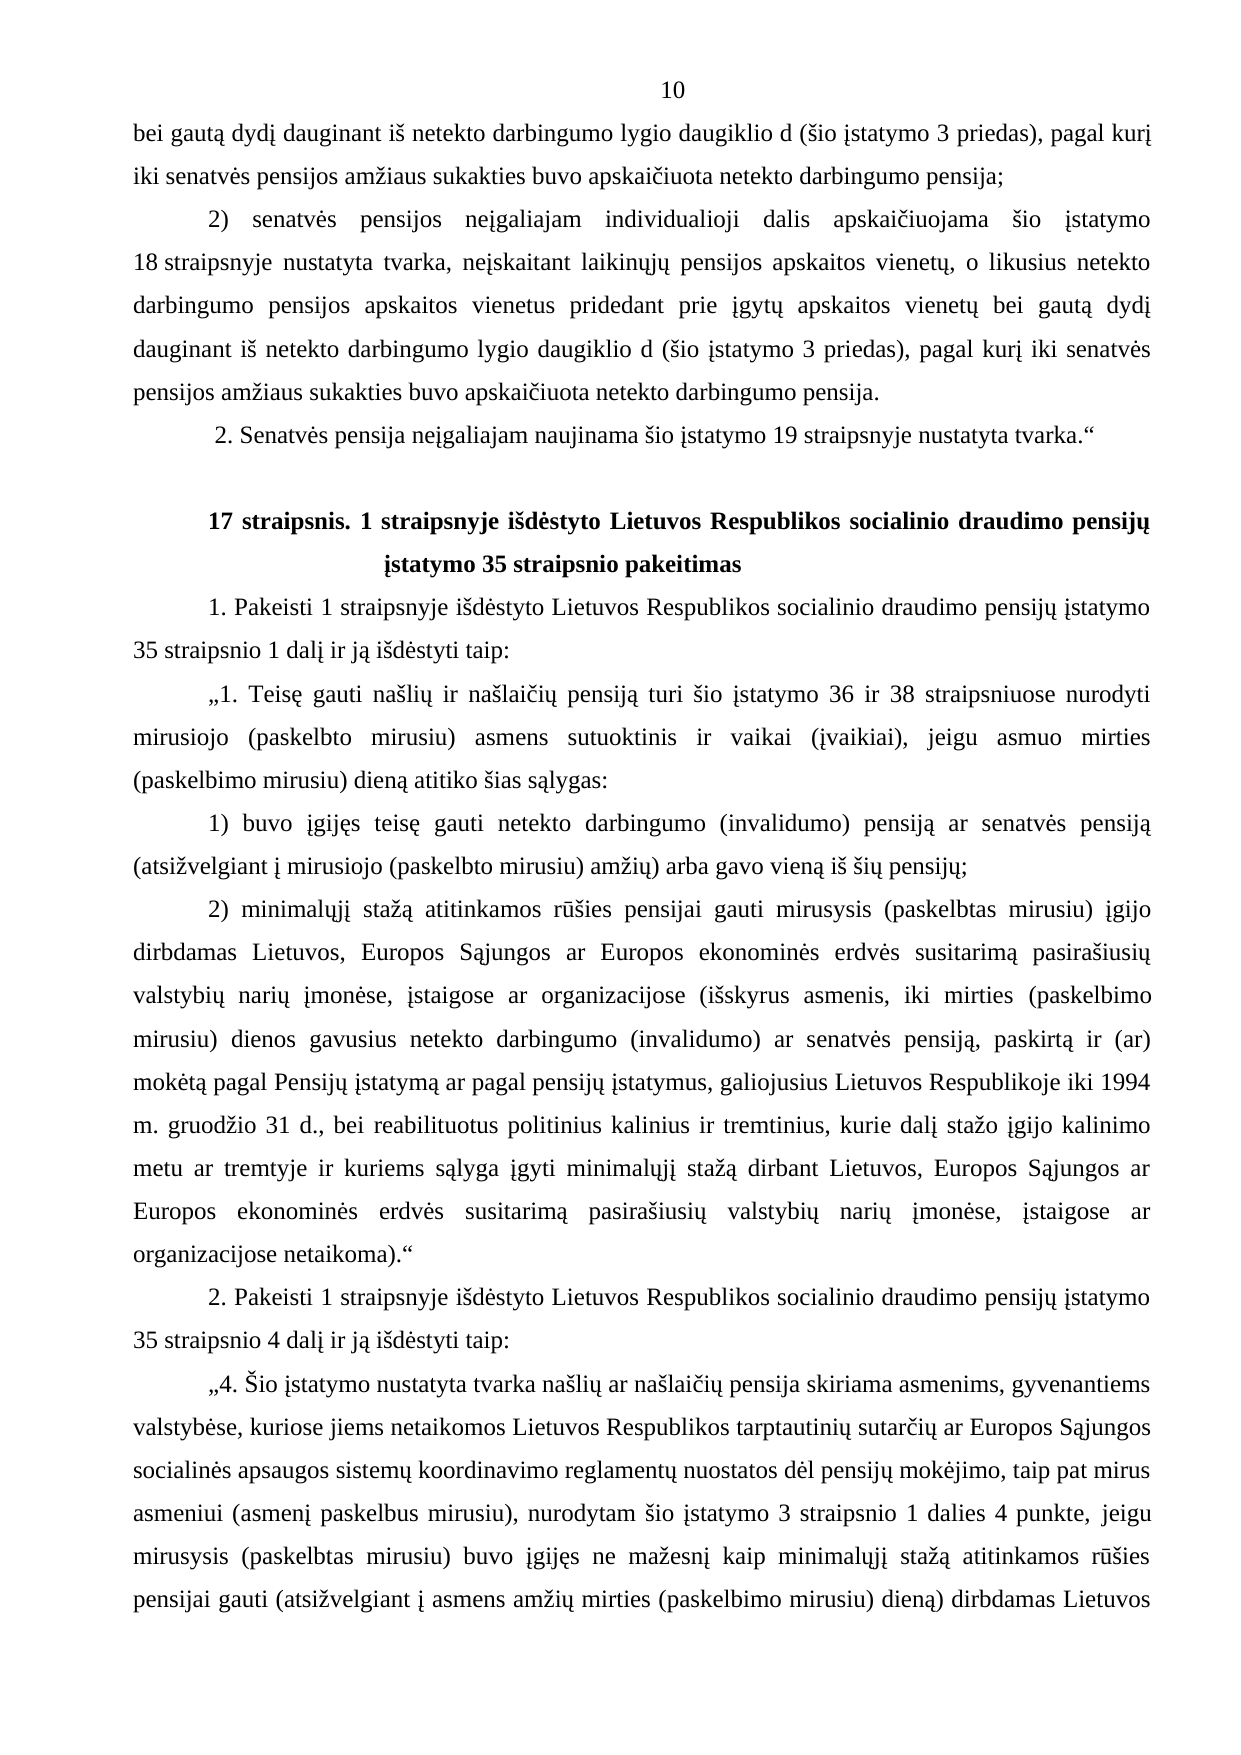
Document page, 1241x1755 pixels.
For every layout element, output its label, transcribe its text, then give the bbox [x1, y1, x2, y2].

text 2. Senatvės pensija neįgaliajam naujinama šio įstatymo 19 straipsnyje nustatyta tvarka.“ [133, 420, 1152, 449]
text 17 straipsnis. 1 straipsnyje išdėstyto Lietuvos Respublikos socialinio draudimo pensijų įstatymo 35 straipsnio pakeitimas [208, 506, 1152, 578]
text 1. Pakeisti 1 straipsnyje išdėstyto Lietuvos Respublikos socialinio draudimo pensijų įstatymo 35 straipsnio 1 dalį ir ją išdėstyti taip: [133, 592, 1152, 664]
text 2. Pakeisti 1 straipsnyje išdėstyto Lietuvos Respublikos socialinio draudimo pensijų įstatymo 35 straipsnio 4 dalį ir ją išdėstyti taip: [133, 1282, 1152, 1354]
text 1) buvo įgijęs teisę gauti netekto darbingumo (invalidumo) pensiją ar senatvės pensiją (atsižvelgiant į mirusiojo (paskelbto mirusiu) amžių) arba gavo vieną iš šių pensijų; [133, 808, 1152, 880]
text 2) senatvės pensijos neįgaliajam individualioji dalis apskaičiuojama šio įstatymo 18 straipsnyje nustatyta tvarka, neįskaitant laikinųjų pensijos apskaitos vienetų, o likusius netekto darbingumo pensijos apskaitos vienetus pridedant prie įgytų apskaitos vienetų bei gautą dydį dauginant iš netekto darbingumo lygio daugiklio d (šio įstatymo 3 priedas), pagal kurį iki senatvės pensijos amžiaus sukakties buvo apskaičiuota netekto darbingumo pensija. [133, 204, 1152, 406]
text „4. Šio įstatymo nustatyta tvarka našlių ar našlaičių pensija skiriama asmenims, gyvenantiems valstybėse, kuriose jiems netaikomos Lietuvos Respublikos tarptautinių sutarčių ar Europos Sąjungos socialinės apsaugos sistemų koordinavimo reglamentų nuostatos dėl pensijų mokėjimo, taip pat mirus asmeniui (asmenį paskelbus mirusiu), nurodytam šio įstatymo 3 straipsnio 1 dalies 4 punkte, jeigu mirusysis (paskelbtas mirusiu) buvo įgijęs ne mažesnį kaip minimalųjį stažą atitinkamos rūšies pensijai gauti (atsižvelgiant į asmens amžių mirties (paskelbimo mirusiu) dieną) dirbdamas Lietuvos [133, 1369, 1152, 1613]
text bei gautą dydį dauginant iš netekto darbingumo lygio daugiklio d (šio įstatymo 3 priedas), pagal kurį iki senatvės pensijos amžiaus sukakties buvo apskaičiuota netekto darbingumo pensija; [133, 118, 1152, 190]
text 2) minimalųjį stažą atitinkamos rūšies pensijai gauti mirusysis (paskelbtas mirusiu) įgijo dirbdamas Lietuvos, Europos Sąjungos ar Europos ekonominės erdvės susitarimą pasirašiusių valstybių narių įmonėse, įstaigose ar organizacijose (išskyrus asmenis, iki mirties (paskelbimo mirusiu) dienos gavusius netekto darbingumo (invalidumo) ar senatvės pensiją, paskirtą ir (ar) mokėtą pagal Pensijų įstatymą ar pagal pensijų įstatymus, galiojusius Lietuvos Respublikoje iki 1994 m. gruodžio 31 d., bei reabilituotus politinius kalinius ir tremtinius, kurie dalį stažo įgijo kalinimo metu ar tremtyje ir kuriems sąlyga įgyti minimalųjį stažą dirbant Lietuvos, Europos Sąjungos ar Europos ekonominės erdvės susitarimą pasirašiusių valstybių narių įmonėse, įstaigose ar organizacijose netaikoma).“ [133, 894, 1152, 1268]
text „1. Teisę gauti našlių ir našlaičių pensiją turi šio įstatymo 36 ir 38 straipsniuose nurodyti mirusiojo (paskelbto mirusiu) asmens sutuoktinis ir vaikai (įvaikiai), jeigu asmuo mirties (paskelbimo mirusiu) dieną atitiko šias sąlygas: [133, 679, 1152, 794]
